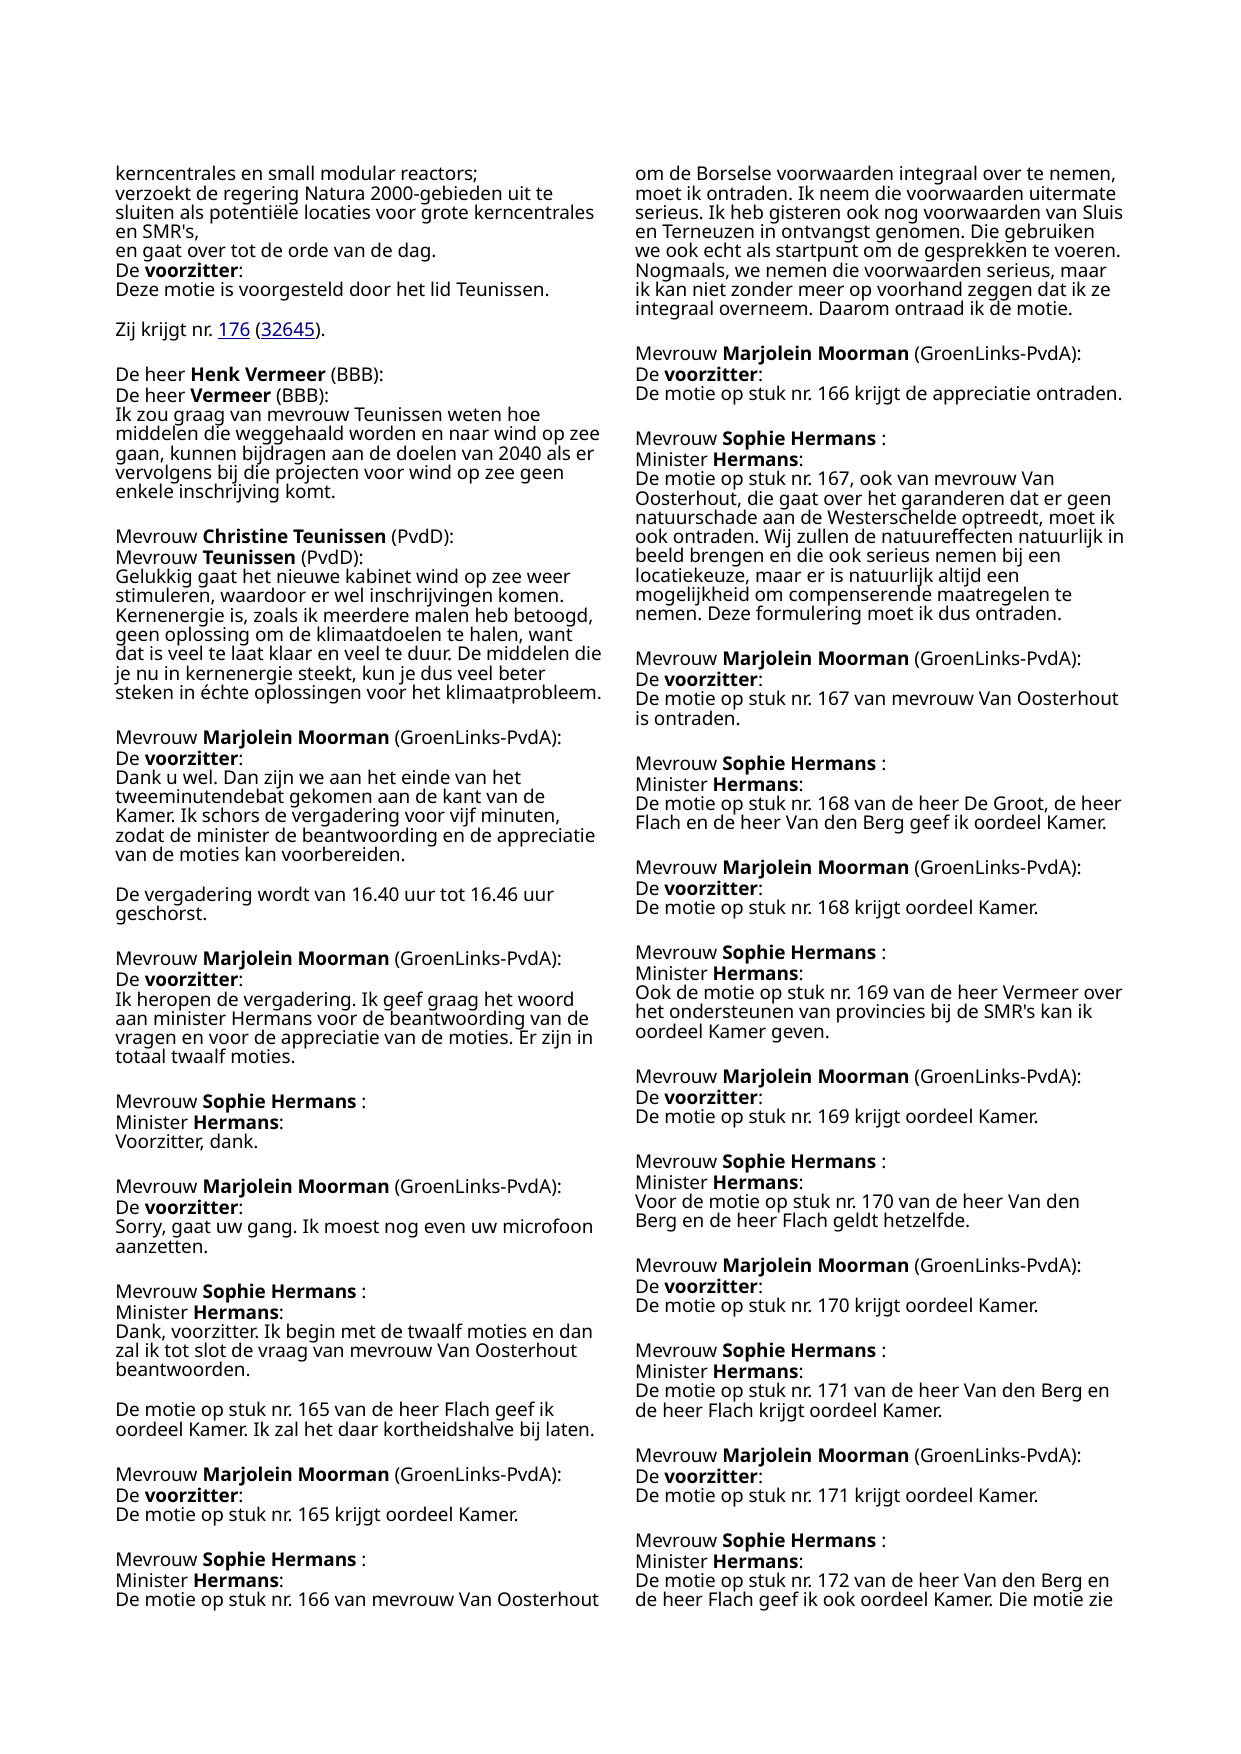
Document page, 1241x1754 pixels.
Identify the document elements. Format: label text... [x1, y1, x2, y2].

text De motie op stuk nr. 166 krijgt de appreciatie ontraden. [635, 385, 1125, 404]
text Minister Hermans: [115, 1304, 605, 1323]
text De voorzitter: [115, 750, 605, 769]
text Dank u wel. Dan zijn we aan het einde van het tweeminutendebat gekomen aan de kant van de Kamer. Ik schors de vergadering voor vijf minuten, zodat de minister de beantwoording en de appreciatie van de moties kan voorbereiden. [115, 769, 605, 865]
text De motie op stuk nr. 168 krijgt oordeel Kamer. [635, 899, 1125, 918]
text De heer Vermeer (BBB): [115, 387, 605, 406]
text Minister Hermans: [635, 965, 1125, 984]
text Mevrouw Sophie Hermans : [635, 750, 1125, 776]
text Sorry, gaat uw gang. Ik moest nog even uw microfoon aanzetten. [115, 1218, 605, 1257]
text en gaat over tot de orde van de dag. [115, 242, 605, 262]
text Minister Hermans: [635, 1174, 1125, 1193]
text Mevrouw Christine Teunissen (PvdD): [115, 523, 605, 549]
text Mevrouw Sophie Hermans : [635, 1148, 1125, 1174]
text Minister Hermans: [635, 1553, 1125, 1572]
text kerncentrales en small modular reactors; [115, 165, 605, 184]
text Minister Hermans: [115, 1114, 605, 1133]
text De voorzitter: [635, 1089, 1125, 1108]
text Voor de motie op stuk nr. 170 van de heer Van den Berg en de heer Flach geldt hetzelfde. [635, 1193, 1125, 1232]
text Mevrouw Sophie Hermans : [635, 1527, 1125, 1553]
text Mevrouw Sophie Hermans : [635, 425, 1125, 451]
text Mevrouw Marjolein Moorman (GroenLinks-PvdA): [635, 1252, 1125, 1278]
text De voorzitter: [635, 671, 1125, 690]
text Mevrouw Marjolein Moorman (GroenLinks-PvdA): [635, 854, 1125, 880]
text De motie op stuk nr. 170 krijgt oordeel Kamer. [635, 1297, 1125, 1317]
text De motie op stuk nr. 171 krijgt oordeel Kamer. [635, 1487, 1125, 1506]
text Mevrouw Sophie Hermans : [635, 939, 1125, 965]
text Mevrouw Sophie Hermans : [115, 1088, 605, 1114]
text Mevrouw Sophie Hermans : [115, 1278, 605, 1304]
text De voorzitter: [115, 262, 605, 281]
text Minister Hermans: [635, 451, 1125, 470]
text Gelukkig gaat het nieuwe kabinet wind op zee weer stimuleren, waardoor er wel inschrijvingen komen. Kernenergie is, zoals ik meerdere malen heb betoogd, geen oplossing om de klimaatdoelen te halen, want dat is veel te laat klaar en veel te duur. De middelen die je nu in kernenergie steekt, kun je dus veel beter steken in échte oplossingen voor het klimaatprobleem. [115, 568, 605, 703]
text De motie op stuk nr. 169 krijgt oordeel Kamer. [635, 1108, 1125, 1127]
text Mevrouw Marjolein Moorman (GroenLinks-PvdA): [635, 645, 1125, 671]
text Ik zou graag van mevrouw Teunissen weten hoe middelen die weggehaald worden en naar wind op zee gaan, kunnen bijdragen aan de doelen van 2040 als er vervolgens bij die projecten voor wind op zee geen enkele inschrijving komt. [115, 406, 605, 502]
text Minister Hermans: [635, 1363, 1125, 1382]
text Dank, voorzitter. Ik begin met de twaalf moties en dan zal ik tot slot de vraag van mevrouw Van Oosterhout beantwoorden. [115, 1323, 605, 1381]
text De motie op stuk nr. 165 krijgt oordeel Kamer. [115, 1506, 605, 1525]
text Minister Hermans: [115, 1572, 605, 1591]
text Mevrouw Sophie Hermans : [635, 1337, 1125, 1363]
text De motie op stuk nr. 166 van mevrouw Van Oosterhout [115, 1591, 605, 1610]
text Mevrouw Teunissen (PvdD): [115, 549, 605, 568]
text Mevrouw Sophie Hermans : [115, 1546, 605, 1572]
text verzoekt de regering Natura 2000-gebieden uit te sluiten als potentiële locaties voor grote kerncentrales en SMR's, [115, 184, 605, 242]
text De voorzitter: [115, 1199, 605, 1218]
text Mevrouw Marjolein Moorman (GroenLinks-PvdA): [635, 1442, 1125, 1468]
text De voorzitter: [635, 1278, 1125, 1297]
text Zij krijgt nr. 176 (32645). [115, 321, 605, 340]
text Voorzitter, dank. [115, 1133, 605, 1153]
text Mevrouw Marjolein Moorman (GroenLinks-PvdA): [115, 946, 605, 971]
text De heer Henk Vermeer (BBB): [115, 361, 605, 387]
text De motie op stuk nr. 167, ook van mevrouw Van Oosterhout, die gaat over het garanderen dat er geen natuurschade aan de Westerschelde optreedt, moet ik ook ontraden. Wij zullen de natuureffecten natuurlijk in beeld brengen en die ook serieus nemen bij een locatiekeuze, maar er is natuurlijk altijd een mogelijkheid om compenserende maatregelen te nemen. Deze formulering moet ik dus ontraden. [635, 470, 1125, 624]
text Mevrouw Marjolein Moorman (GroenLinks-PvdA): [115, 724, 605, 750]
text De motie op stuk nr. 171 van de heer Van den Berg en de heer Flach krijgt oordeel Kamer. [635, 1382, 1125, 1421]
text De voorzitter: [115, 971, 605, 991]
text Deze motie is voorgesteld door het lid Teunissen. [115, 281, 605, 300]
text om de Borselse voorwaarden integraal over te nemen, moet ik ontraden. Ik neem die voorwaarden uitermate serieus. Ik heb gisteren ook nog voorwaarden van Sluis en Terneuzen in ontvangst genomen. Die gebruiken we ook echt als startpunt om de gesprekken te voeren. Nogmaals, we nemen die voorwaarden serieus, maar ik kan niet zonder meer op voorhand zeggen dat ik ze integraal overneem. Daarom ontraad ik de motie. [635, 165, 1125, 319]
text De voorzitter: [115, 1487, 605, 1506]
text De voorzitter: [635, 366, 1125, 385]
text Mevrouw Marjolein Moorman (GroenLinks-PvdA): [115, 1461, 605, 1487]
text De motie op stuk nr. 168 van de heer De Groot, de heer Flach en de heer Van den Berg geef ik oordeel Kamer. [635, 795, 1125, 833]
text Ik heropen de vergadering. Ik geef graag het woord aan minister Hermans voor de beantwoording van de vragen en voor de appreciatie van de moties. Er zijn in totaal twaalf moties. [115, 991, 605, 1068]
text De motie op stuk nr. 167 van mevrouw Van Oosterhout is ontraden. [635, 690, 1125, 729]
text De voorzitter: [635, 1468, 1125, 1487]
text De motie op stuk nr. 172 van de heer Van den Berg en de heer Flach geef ik ook oordeel Kamer. Die motie zie [635, 1572, 1125, 1611]
text Mevrouw Marjolein Moorman (GroenLinks-PvdA): [635, 340, 1125, 366]
text Minister Hermans: [635, 776, 1125, 795]
text De motie op stuk nr. 165 van de heer Flach geef ik oordeel Kamer. Ik zal het daar kortheidshalve bij laten. [115, 1401, 605, 1440]
text Ook de motie op stuk nr. 169 van de heer Vermeer over het ondersteunen van provincies bij de SMR's kan ik oordeel Kamer geven. [635, 984, 1125, 1042]
text Mevrouw Marjolein Moorman (GroenLinks-PvdA): [635, 1063, 1125, 1089]
text De vergadering wordt van 16.40 uur tot 16.46 uur geschorst. [115, 886, 605, 925]
text Mevrouw Marjolein Moorman (GroenLinks-PvdA): [115, 1173, 605, 1199]
text De voorzitter: [635, 880, 1125, 899]
